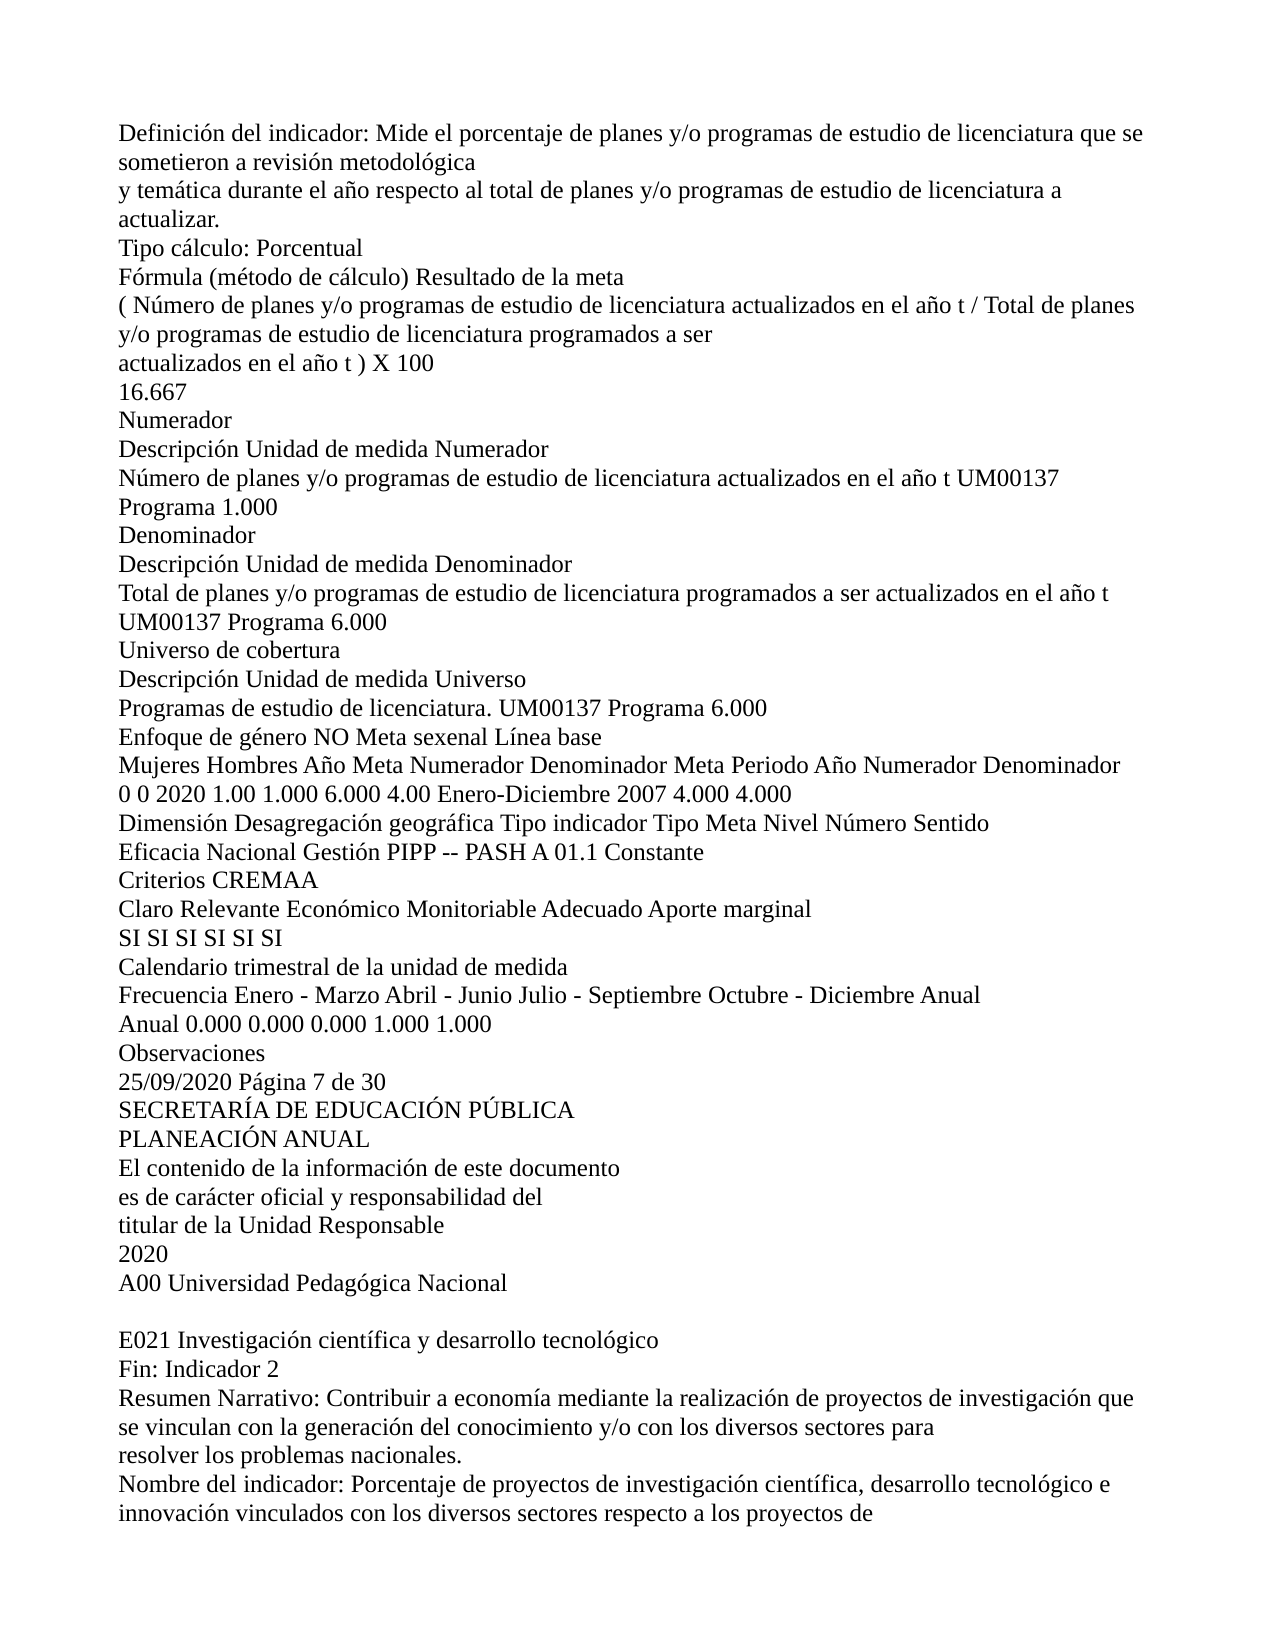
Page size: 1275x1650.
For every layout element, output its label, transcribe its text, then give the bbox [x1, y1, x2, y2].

text resolver los problemas nacionales. [118, 1441, 1157, 1469]
text A00 Universidad Pedagógica Nacional [118, 1268, 1157, 1297]
text Denominador [118, 521, 1157, 549]
text E021 Investigación científica y desarrollo tecnológico [118, 1326, 1157, 1354]
text Programas de estudio de licenciatura. UM00137 Programa 6.000 [118, 693, 1157, 722]
text Mujeres Hombres Año Meta Numerador Denominador Meta Periodo Año Numerador Denominador [118, 751, 1157, 779]
text 16.667 [118, 377, 1157, 406]
text Fórmula (método de cálculo) Resultado de la meta [118, 262, 1157, 291]
text Descripción Unidad de medida Denominador [118, 549, 1157, 578]
text Descripción Unidad de medida Universo [118, 664, 1157, 693]
text ( Número de planes y/o programas de estudio de licenciatura actualizados en el año t / Total de planes y/o programas de estudio de licenciatura programados a ser [118, 291, 1157, 348]
text PLANEACIÓN ANUAL [118, 1124, 1157, 1153]
text Universo de cobertura [118, 636, 1157, 664]
text Descripción Unidad de medida Numerador [118, 434, 1157, 463]
text 2020 [118, 1239, 1157, 1268]
text SI SI SI SI SI SI [118, 923, 1157, 952]
text 0 0 2020 1.00 1.000 6.000 4.00 Enero-Diciembre 2007 4.000 4.000 [118, 779, 1157, 808]
text Claro Relevante Económico Monitoriable Adecuado Aporte marginal [118, 894, 1157, 923]
text Definición del indicador: Mide el porcentaje de planes y/o programas de estudio de licenciatura que se sometieron a revisión metodológica [118, 118, 1157, 176]
text Numerador [118, 406, 1157, 434]
text Fin: Indicador 2 [118, 1354, 1157, 1383]
text y temática durante el año respecto al total de planes y/o programas de estudio de licenciatura a actualizar. [118, 176, 1157, 233]
text Enfoque de género NO Meta sexenal Línea base [118, 722, 1157, 751]
text SECRETARÍA DE EDUCACIÓN PÚBLICA [118, 1096, 1157, 1124]
text titular de la Unidad Responsable [118, 1211, 1157, 1239]
text El contenido de la información de este documento [118, 1153, 1157, 1182]
text es de carácter oficial y responsabilidad del [118, 1182, 1157, 1211]
text Observaciones [118, 1038, 1157, 1067]
text Total de planes y/o programas de estudio de licenciatura programados a ser actualizados en el año t UM00137 Programa 6.000 [118, 578, 1157, 636]
text Eficacia Nacional Gestión PIPP -- PASH A 01.1 Constante [118, 837, 1157, 866]
text 25/09/2020 Página 7 de 30 [118, 1067, 1157, 1096]
text Frecuencia Enero - Marzo Abril - Junio Julio - Septiembre Octubre - Diciembre Anual [118, 981, 1157, 1009]
text Tipo cálculo: Porcentual [118, 233, 1157, 262]
text Calendario trimestral de la unidad de medida [118, 952, 1157, 981]
text Nombre del indicador: Porcentaje de proyectos de investigación científica, desarrollo tecnológico e innovación vinculados con los diversos sectores respecto a los proyectos de [118, 1469, 1157, 1527]
text Anual 0.000 0.000 0.000 1.000 1.000 [118, 1009, 1157, 1038]
text Criterios CREMAA [118, 866, 1157, 894]
text Número de planes y/o programas de estudio de licenciatura actualizados en el año t UM00137 Programa 1.000 [118, 463, 1157, 521]
text Dimensión Desagregación geográfica Tipo indicador Tipo Meta Nivel Número Sentido [118, 808, 1157, 837]
text Resumen Narrativo: Contribuir a economía mediante la realización de proyectos de investigación que se vinculan con la generación del conocimiento y/o con los diversos sectores para [118, 1383, 1157, 1441]
text actualizados en el año t ) X 100 [118, 348, 1157, 377]
